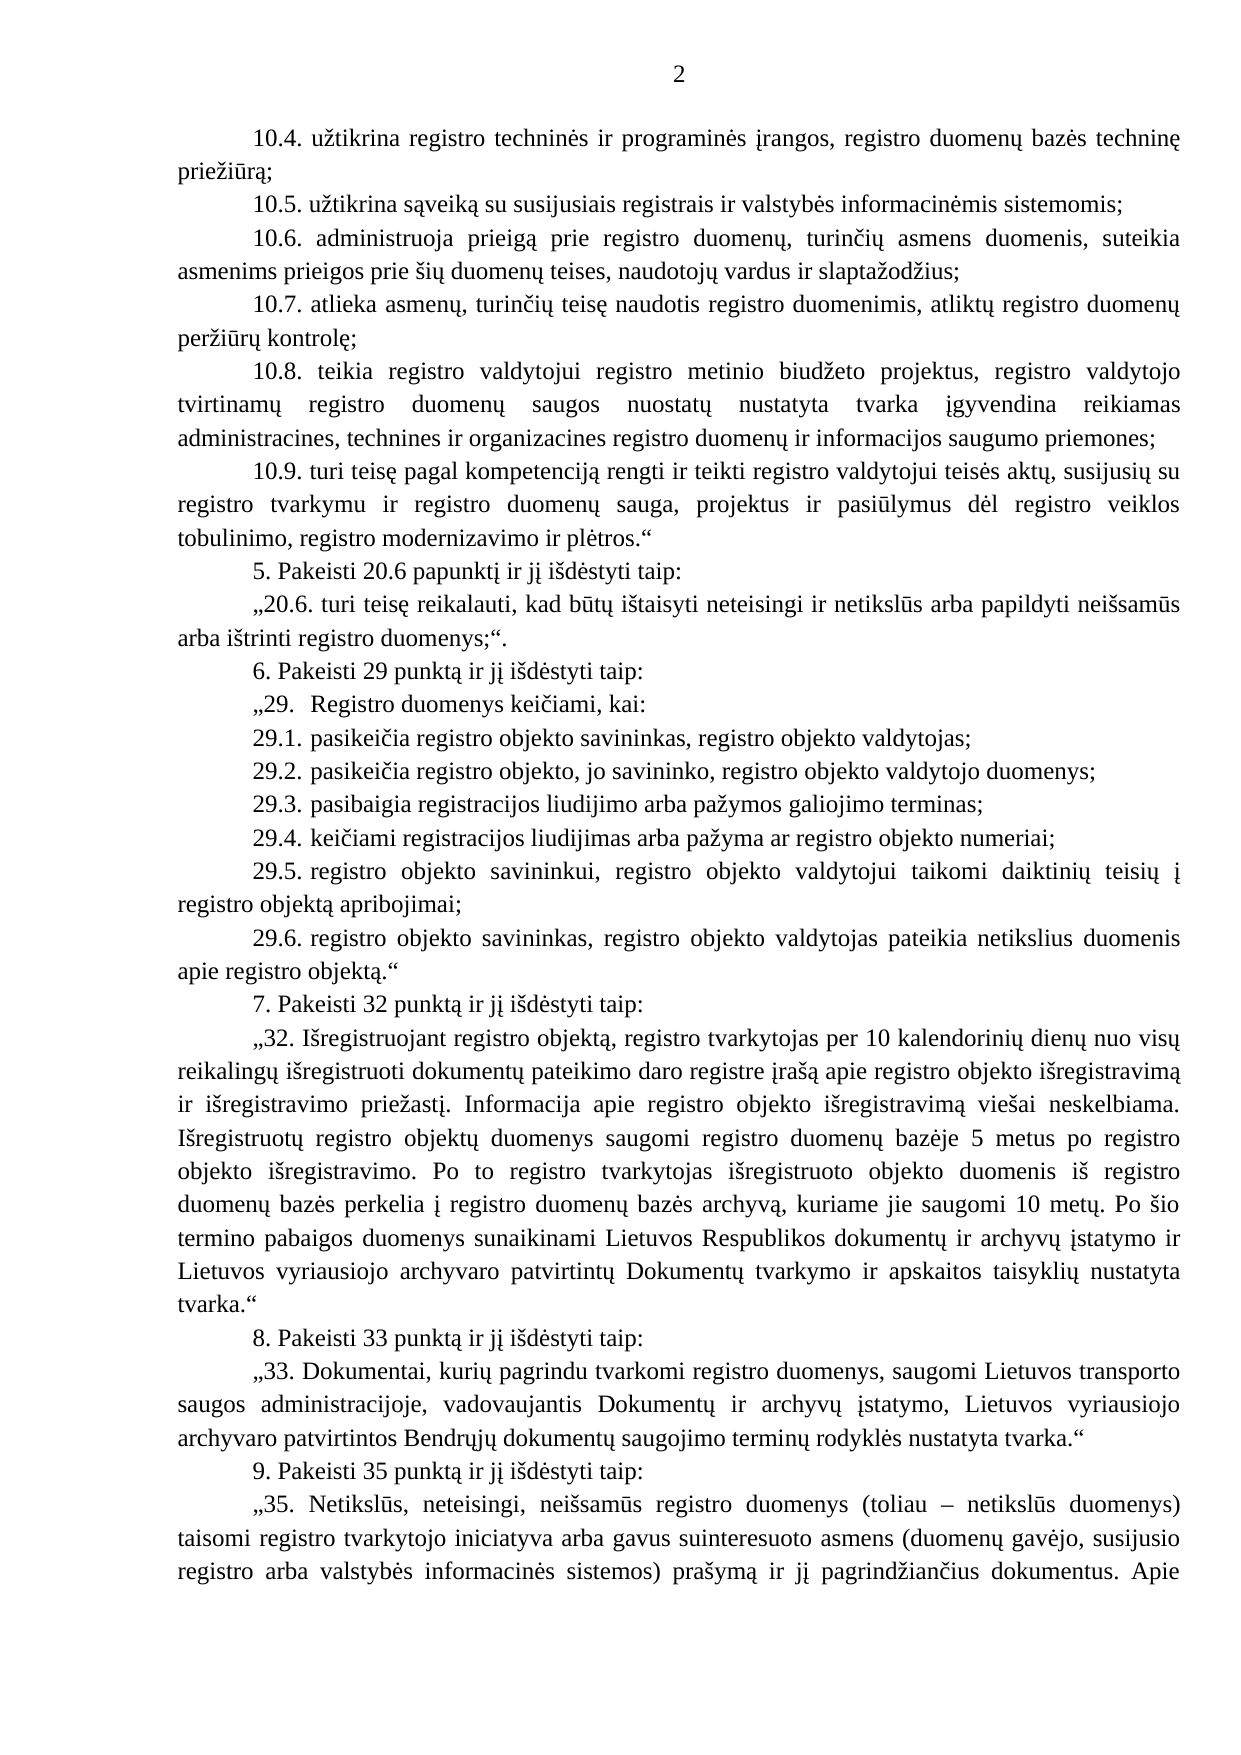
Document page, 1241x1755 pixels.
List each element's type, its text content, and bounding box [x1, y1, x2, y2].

text 5. Pakeisti 20.6 papunktį ir jį išdėstyti taip: [177, 551, 1181, 585]
text 10.8. teikia registro valdytojui registro metinio biudžeto projektus, registro valdytojo tvirtinamų registro duomenų saugos nuostatų nustatyta tvarka įgyvendina reikiamas administracines, technines ir organizacines registro duomenų ir informacijos saugumo priemones; [177, 351, 1181, 451]
text 29.4. keičiami registracijos liudijimas arba pažyma ar registro objekto numeriai; [177, 818, 1181, 851]
text 9. Pakeisti 35 punktą ir jį išdėstyti taip: [177, 1451, 1181, 1485]
text „29. Registro duomenys keičiami, kai: [177, 685, 1181, 718]
text 10.4. užtikrina registro techninės ir programinės įrangos, registro duomenų bazės techninę priežiūrą; [177, 118, 1181, 185]
text 29.2. pasikeičia registro objekto, jo savininko, registro objekto valdytojo duomenys; [177, 751, 1181, 785]
text „33. Dokumentai, kurių pagrindu tvarkomi registro duomenys, saugomi Lietuvos transporto saugos administracijoje, vadovaujantis Dokumentų ir archyvų įstatymo, Lietuvos vyriausiojo archyvaro patvirtintos Bendrųjų dokumentų saugojimo terminų rodyklės nustatyta tvarka.“ [177, 1351, 1181, 1451]
text 8. Pakeisti 33 punktą ir jį išdėstyti taip: [177, 1318, 1181, 1351]
text 6. Pakeisti 29 punktą ir jį išdėstyti taip: [177, 651, 1181, 685]
text 10.7. atlieka asmenų, turinčių teisę naudotis registro duomenimis, atliktų registro duomenų peržiūrų kontrolę; [177, 285, 1181, 351]
text 7. Pakeisti 32 punktą ir jį išdėstyti taip: [177, 985, 1181, 1018]
text 29.6. registro objekto savininkas, registro objekto valdytojas pateikia netikslius duomenis apie registro objektą.“ [177, 918, 1181, 985]
text 29.3. pasibaigia registracijos liudijimo arba pažymos galiojimo terminas; [177, 785, 1181, 818]
text 29.5. registro objekto savininkui, registro objekto valdytojui taikomi daiktinių teisių į registro objektą apribojimai; [177, 851, 1181, 918]
text „20.6. turi teisę reikalauti, kad būtų ištaisyti neteisingi ir netikslūs arba papildyti neišsamūs arba ištrinti registro duomenys;“. [177, 585, 1181, 651]
text 10.9. turi teisę pagal kompetenciją rengti ir teikti registro valdytojui teisės aktų, susijusių su registro tvarkymu ir registro duomenų sauga, projektus ir pasiūlymus dėl registro veiklos tobulinimo, registro modernizavimo ir plėtros.“ [177, 451, 1181, 551]
text 10.6. administruoja prieigą prie registro duomenų, turinčių asmens duomenis, suteikia asmenims prieigos prie šių duomenų teises, naudotojų vardus ir slaptažodžius; [177, 218, 1181, 285]
text 29.1. pasikeičia registro objekto savininkas, registro objekto valdytojas; [177, 718, 1181, 751]
text „35. Netikslūs, neteisingi, neišsamūs registro duomenys (toliau – netikslūs duomenys) taisomi registro tvarkytojo iniciatyva arba gavus suinteresuoto asmens (duomenų gavėjo, susijusio registro arba valstybės informacinės sistemos) prašymą ir jį pagrindžiančius dokumentus. Apie [177, 1485, 1181, 1585]
text „32. Išregistruojant registro objektą, registro tvarkytojas per 10 kalendorinių dienų nuo visų reikalingų išregistruoti dokumentų pateikimo daro registre įrašą apie registro objekto išregistravimą ir išregistravimo priežastį. Informacija apie registro objekto išregistravimą viešai neskelbiama. Išregistruotų registro objektų duomenys saugomi registro duomenų bazėje 5 metus po registro objekto išregistravimo. Po to registro tvarkytojas išregistruoto objekto duomenis iš registro duomenų bazės perkelia į registro duomenų bazės archyvą, kuriame jie saugomi 10 metų. Po šio termino pabaigos duomenys sunaikinami Lietuvos Respublikos dokumentų ir archyvų įstatymo ir Lietuvos vyriausiojo archyvaro patvirtintų Dokumentų tvarkymo ir apskaitos taisyklių nustatyta tvarka.“ [177, 1018, 1181, 1318]
text 10.5. užtikrina sąveiką su susijusiais registrais ir valstybės informacinėmis sistemomis; [177, 185, 1181, 218]
